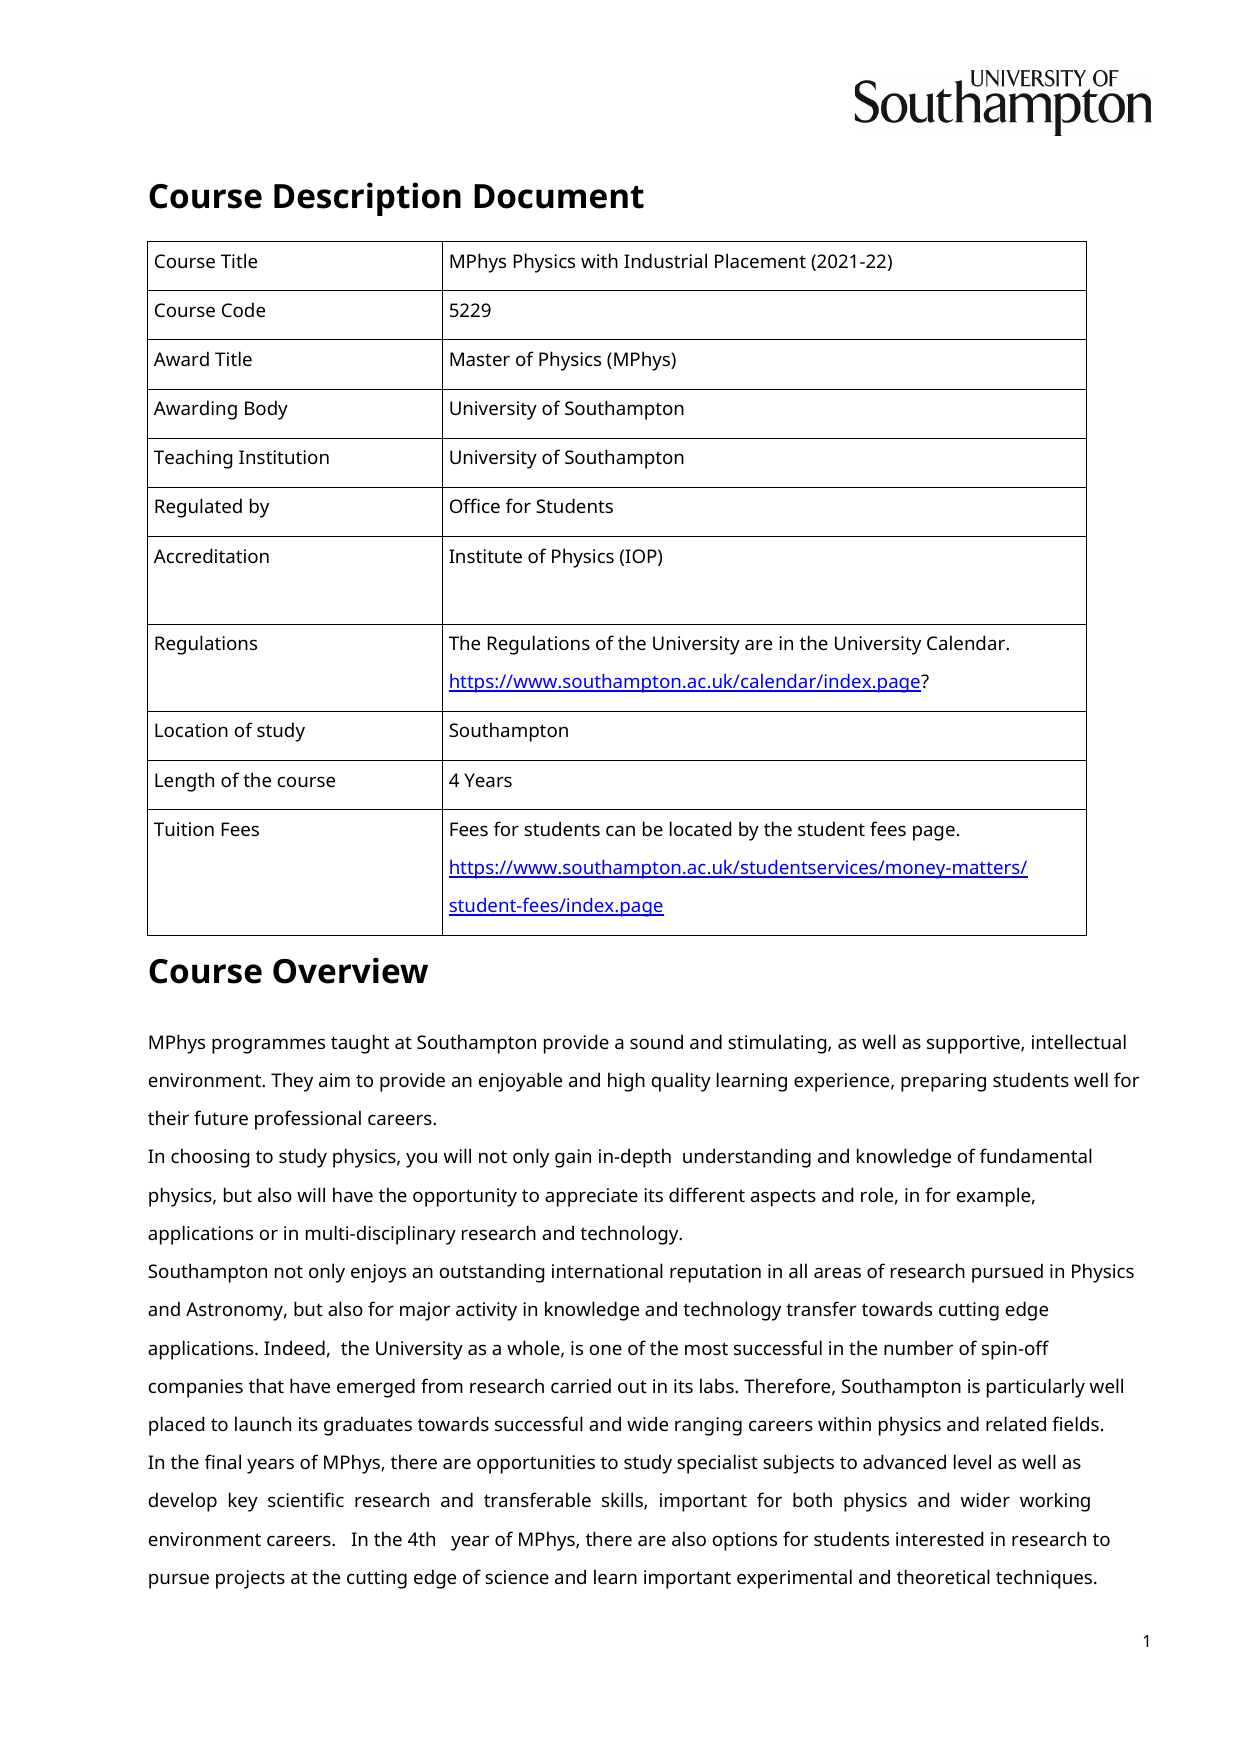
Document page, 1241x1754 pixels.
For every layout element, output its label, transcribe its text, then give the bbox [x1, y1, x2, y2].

table_cell Regulations [148, 625, 442, 711]
subtitle Course Overview [148, 948, 1152, 994]
table_cell Teaching Institution [148, 439, 442, 487]
table_cell Regulated by [148, 488, 442, 536]
table_cell Length of the course [148, 761, 442, 809]
table_header Course Title [148, 242, 442, 290]
text MPhys programmes taught at Southampton provide a sound and stimulating, as well as supportive, intellectual environment. They aim to provide an enjoyable and high quality learning experience, preparing students well for their future professional careers. In choosing to study physics, you will not only gain in-depth understanding and knowledge of fundamental physics, but also will have the opportunity to appreciate its different aspects and role, in for example, applications or in multi-disciplinary research and technology. Southampton not only enjoys an outstanding international reputation in all areas of research pursued in Physics and Astronomy, but also for major activity in knowledge and technology transfer towards cutting edge applications. Indeed, the University as a whole, is one of the most successful in the number of spin-off companies that have emerged from research carried out in its labs. Therefore, Southampton is particularly well placed to launch its graduates towards successful and wide ranging careers within physics and related fields. In the final years of MPhys, there are opportunities to study specialist subjects to advanced level as well as develop key scientific research and transferable skills, important for both physics and wider working environment careers. In the 4th year of MPhys, there are also options for students interested in research to pursue projects at the cutting edge of science and learn important experimental and theoretical techniques. [148, 1029, 1145, 1628]
subtitle Course Description Document [148, 173, 1152, 218]
table_cell Southampton [443, 712, 1086, 760]
table_cell Tuition Fees [148, 810, 442, 935]
table_cell Fees for students can be located by the student fees page. https://www.southampton.ac.uk/studentservices/money-matters/student-fees/index.page [443, 810, 1086, 935]
table_cell Institute of Physics (IOP) [443, 537, 1086, 623]
table_cell University of Southampton [443, 439, 1086, 487]
table_cell Location of study [148, 712, 442, 760]
table_cell Award Title [148, 340, 442, 388]
table_cell Office for Students [443, 488, 1086, 536]
table_cell 5229 [443, 291, 1086, 339]
table_cell 4 Years [443, 761, 1086, 809]
table_cell The Regulations of the University are in the University Calendar. https://www.southampton.ac.uk/calendar/index.page? [443, 625, 1086, 711]
table_cell University of Southampton [443, 390, 1086, 438]
table_cell Awarding Body [148, 390, 442, 438]
table_cell Course Code [148, 291, 442, 339]
table_header MPhys Physics with Industrial Placement (2021-22) [443, 242, 1086, 290]
table_cell Accreditation [148, 537, 442, 623]
table_cell Master of Physics (MPhys) [443, 340, 1086, 388]
